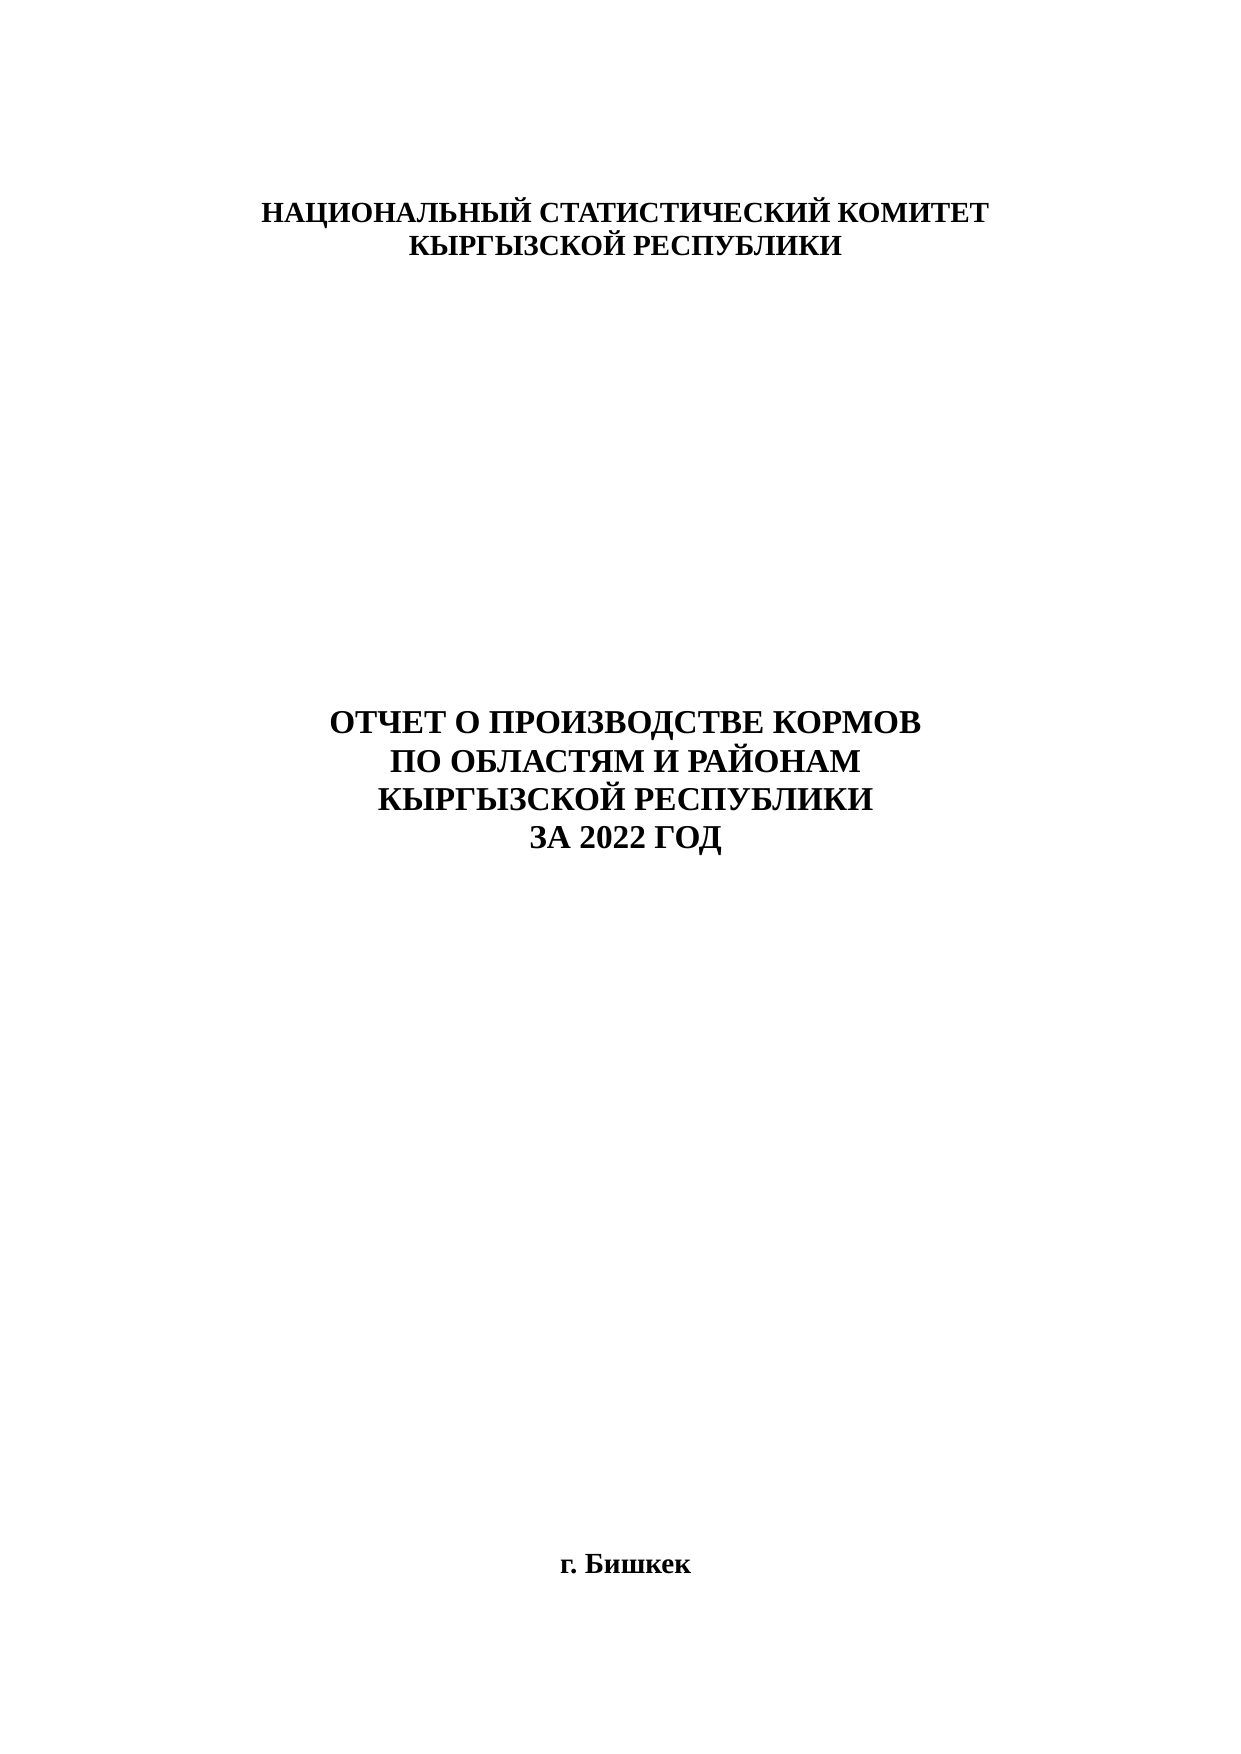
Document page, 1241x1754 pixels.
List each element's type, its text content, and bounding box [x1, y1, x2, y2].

text ПО ОБЛАСТЯМ И РАЙОНАМ [89, 741, 1162, 779]
text ЗА 2022 ГОД [89, 818, 1162, 856]
text ОТЧЕТ О ПРОИЗВОДСТВЕ КОРМОВ [89, 703, 1162, 741]
text г. Бишкек [89, 1546, 1162, 1579]
text КЫРГЫЗСКОЙ РЕСПУБЛИКИ [89, 779, 1162, 818]
text Национальный статистический комитет [89, 195, 1162, 228]
text Кыргызской республики [89, 228, 1162, 262]
